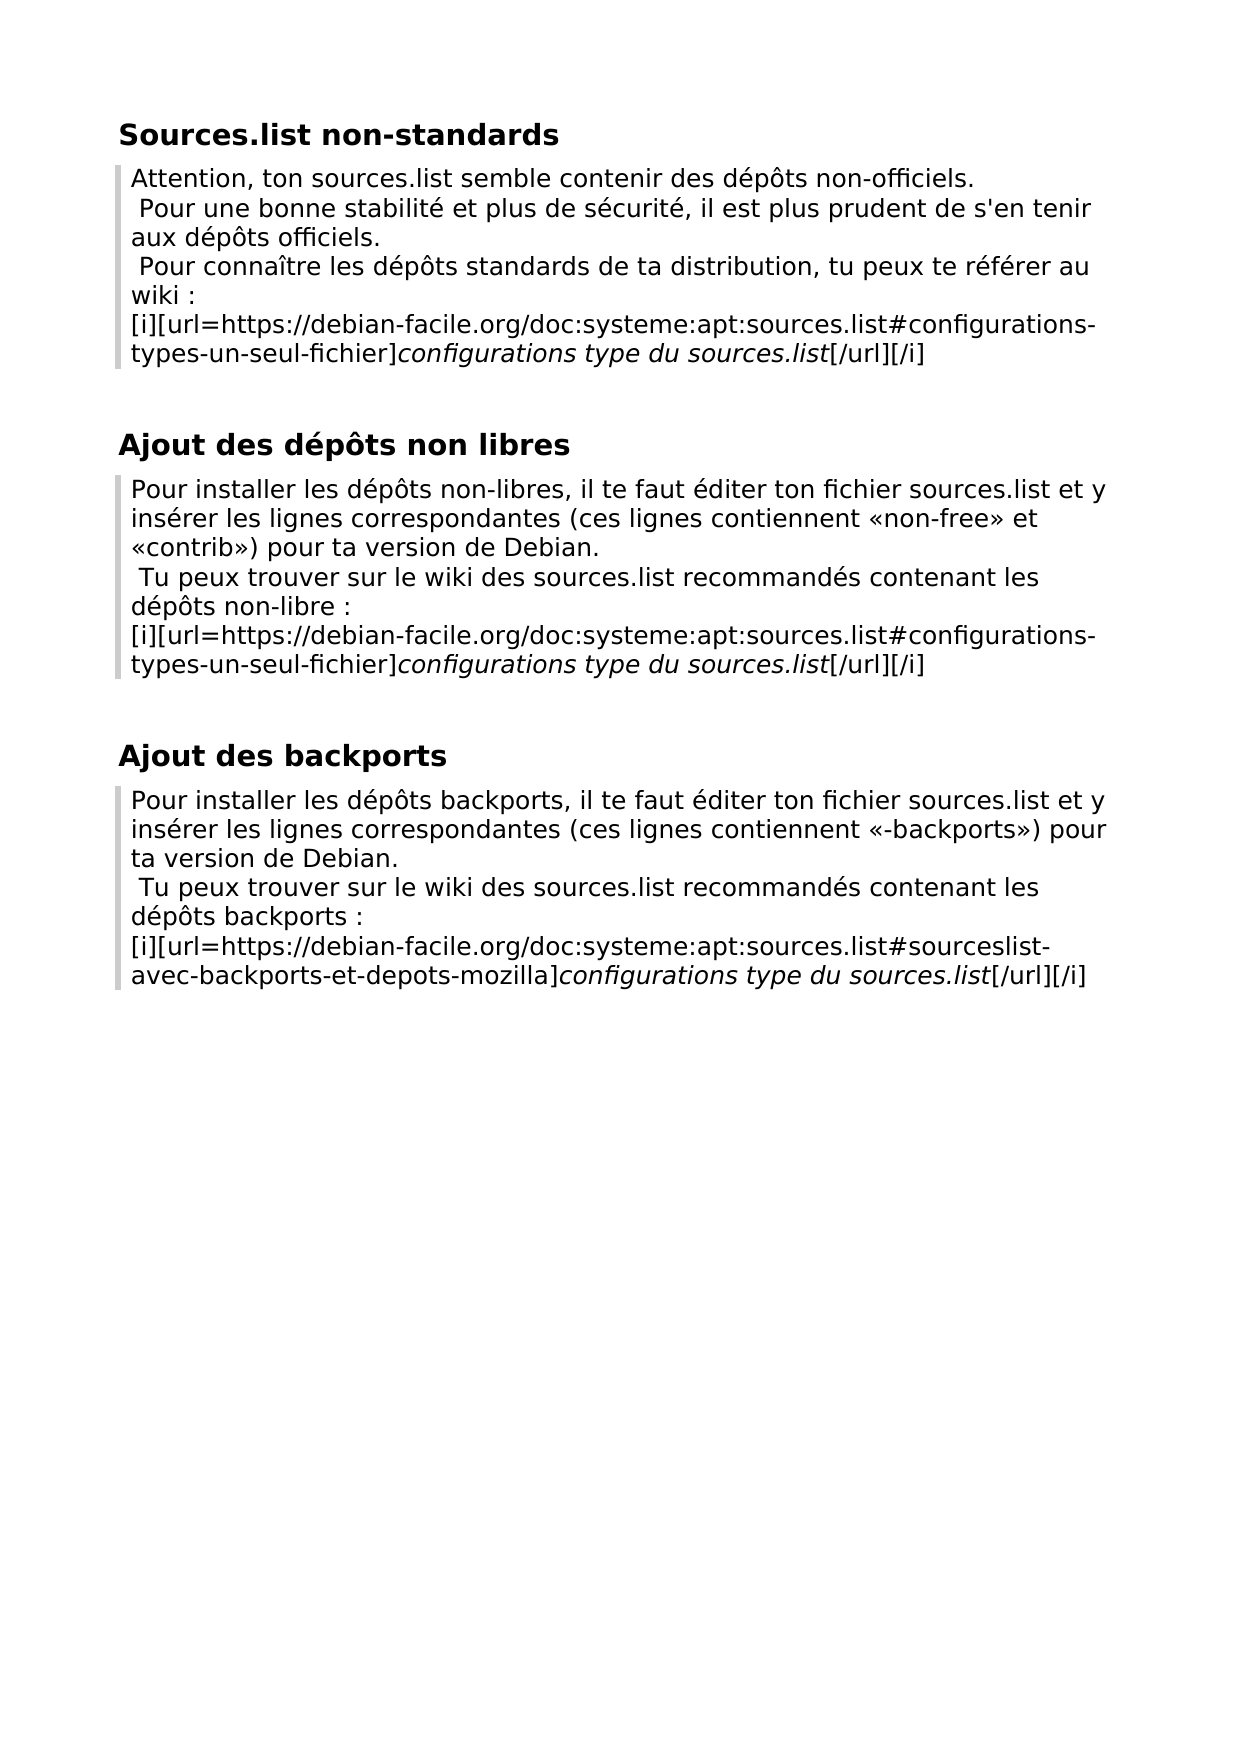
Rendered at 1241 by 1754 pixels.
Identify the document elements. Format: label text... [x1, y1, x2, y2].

subtitle Sources.list non-standards [118, 118, 1122, 152]
table_header Pour installer les dépôts non-libres, il te faut éditer ton fichier sources.list et y insérer les lignes correspondantes (ces lignes contiennent «non-free» et «contrib») pour ta version de Debian. Tu peux trouver sur le wiki des sources.list recommandés contenant les dépôts non-libre : [i][url=https://debian-facile.org/doc:systeme:apt:sources.list#configurations-types-un-seul-fichier]configurations type du sources.list[/url][/i] [121, 475, 1122, 679]
table_header Pour installer les dépôts backports, il te faut éditer ton fichier sources.list et y insérer les lignes correspondantes (ces lignes contiennent «-backports») pour ta version de Debian. Tu peux trouver sur le wiki des sources.list recommandés contenant les dépôts backports : [i][url=https://debian-facile.org/doc:systeme:apt:sources.list#sourceslist-avec-backports-et-depots-mozilla]configurations type du sources.list[/url][/i] [121, 786, 1122, 990]
subtitle Ajout des backports [118, 739, 1122, 773]
table_header Attention, ton sources.list semble contenir des dépôts non-officiels. Pour une bonne stabilité et plus de sécurité, il est plus prudent de s'en tenir aux dépôts officiels. Pour connaître les dépôts standards de ta distribution, tu peux te référer au wiki : [i][url=https://debian-facile.org/doc:systeme:apt:sources.list#configurations-types-un-seul-fichier]configurations type du sources.list[/url][/i] [121, 165, 1122, 369]
subtitle Ajout des dépôts non libres [118, 429, 1122, 463]
